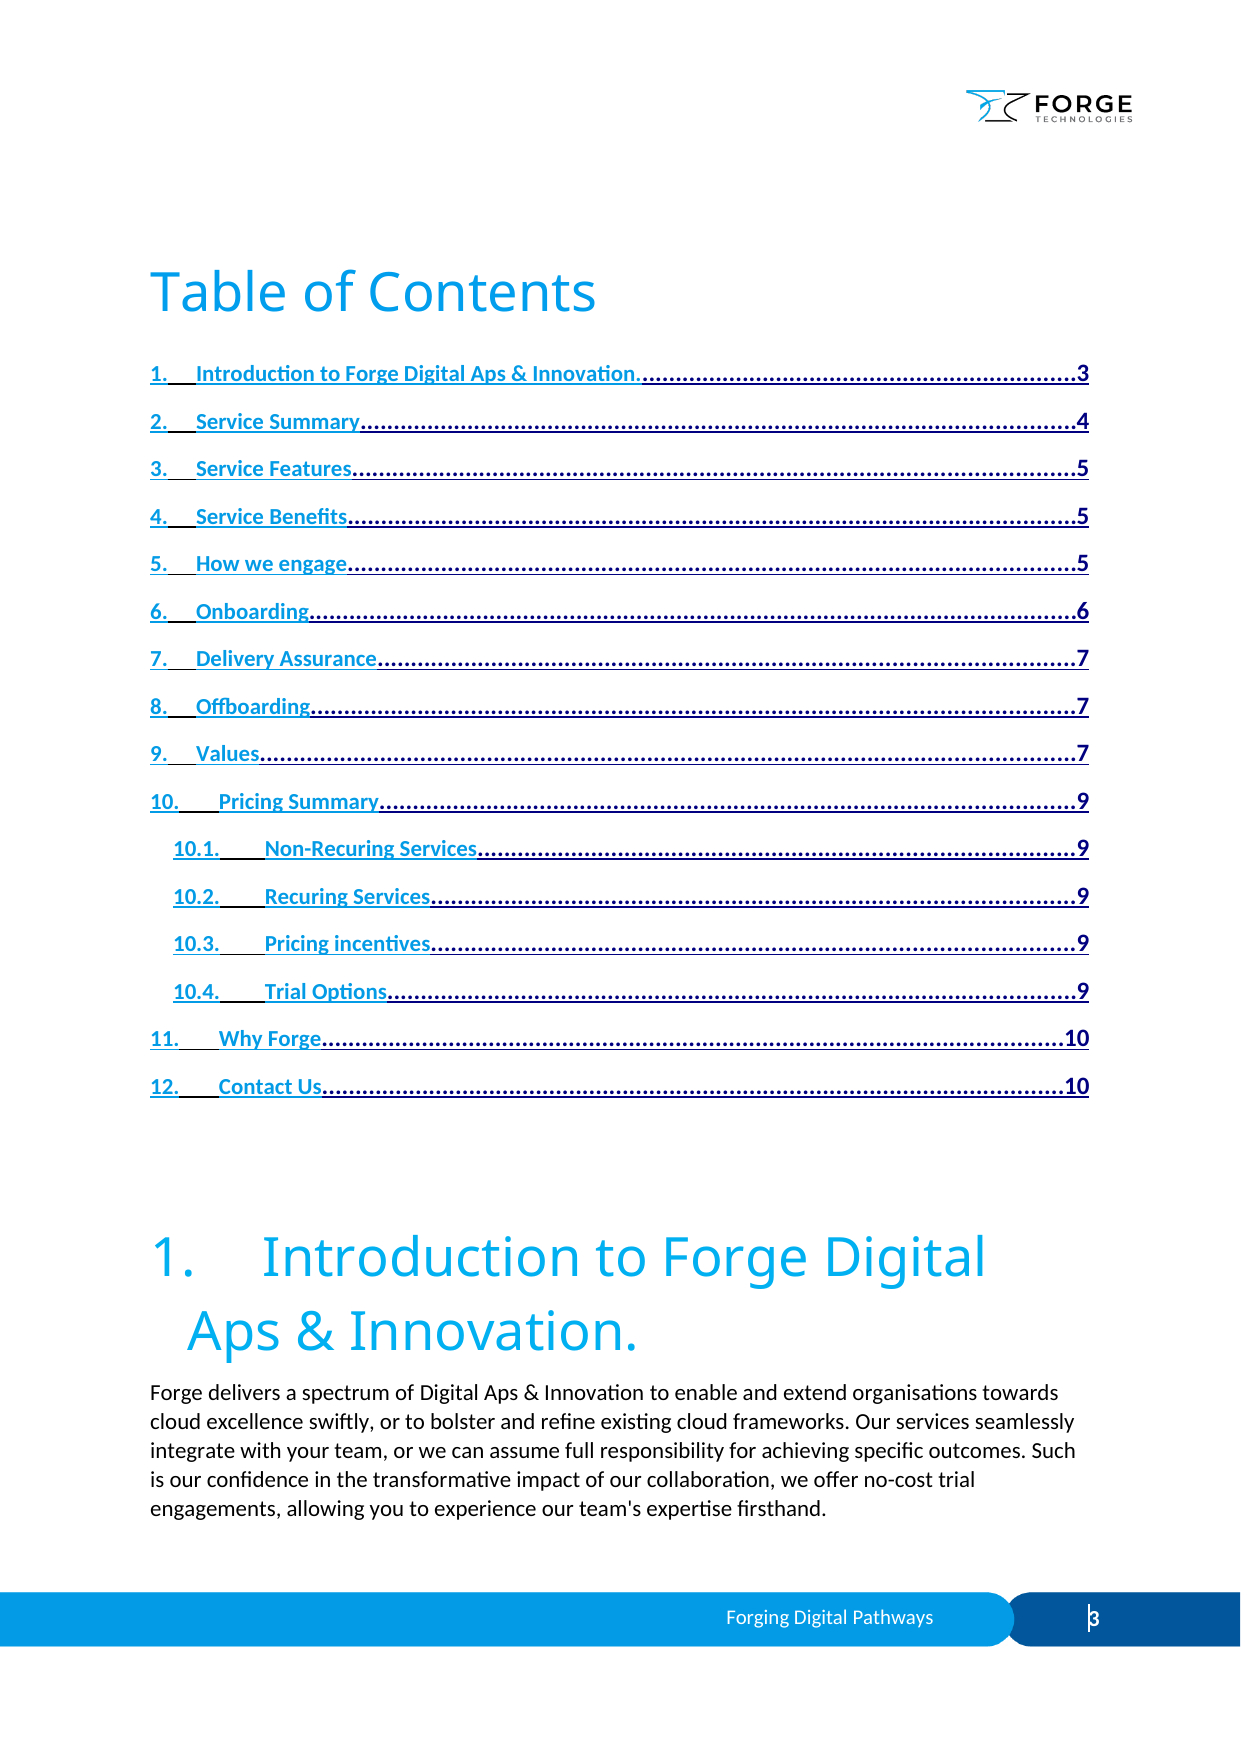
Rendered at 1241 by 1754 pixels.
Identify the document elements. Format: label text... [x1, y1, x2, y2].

text 10. Pricing Summary 9 [150, 782, 1090, 816]
subtitle Table of Contents [150, 254, 1090, 328]
text 4. Service Benefits 5 [150, 497, 1090, 531]
text 9. Values 7 [150, 735, 1090, 769]
text 6. Onboarding 6 [150, 592, 1090, 626]
text Forge delivers a spectrum of Digital Aps & Innovation to enable and extend organisations towards cloud excellence swiftly, or to bolster and refine existing cloud frameworks. Our services seamlessly integrate with your team, or we can assume full responsibility for achieving specific outcomes. Such is our confidence in the transformative impact of our collaboration, we offer no-cost trial engagements, allowing you to experience our team's expertise firsthand. [150, 1378, 1090, 1522]
text 3. Service Features 5 [150, 450, 1090, 484]
text 5. How we engage 5 [150, 545, 1090, 579]
text 1. Introduction to Forge Digital Aps & Innovation. 3 [150, 355, 1090, 389]
text 10.4. Trial Options 9 [173, 972, 1090, 1006]
text 7. Delivery Assurance 7 [150, 640, 1090, 674]
text 11. Why Forge 10 [150, 1020, 1090, 1054]
text 8. Offboarding 7 [150, 687, 1090, 721]
text 10.3. Pricing incentives 9 [173, 925, 1090, 959]
text 12. Contact Us 10 [150, 1067, 1090, 1101]
text 2. Service Summary 4 [150, 402, 1090, 436]
text 10.2. Recuring Services 9 [173, 877, 1090, 911]
subtitle Introduction to Forge Digital Aps & Innovation. [150, 1218, 1090, 1366]
text 10.1. Non-Recuring Services 9 [173, 830, 1090, 864]
